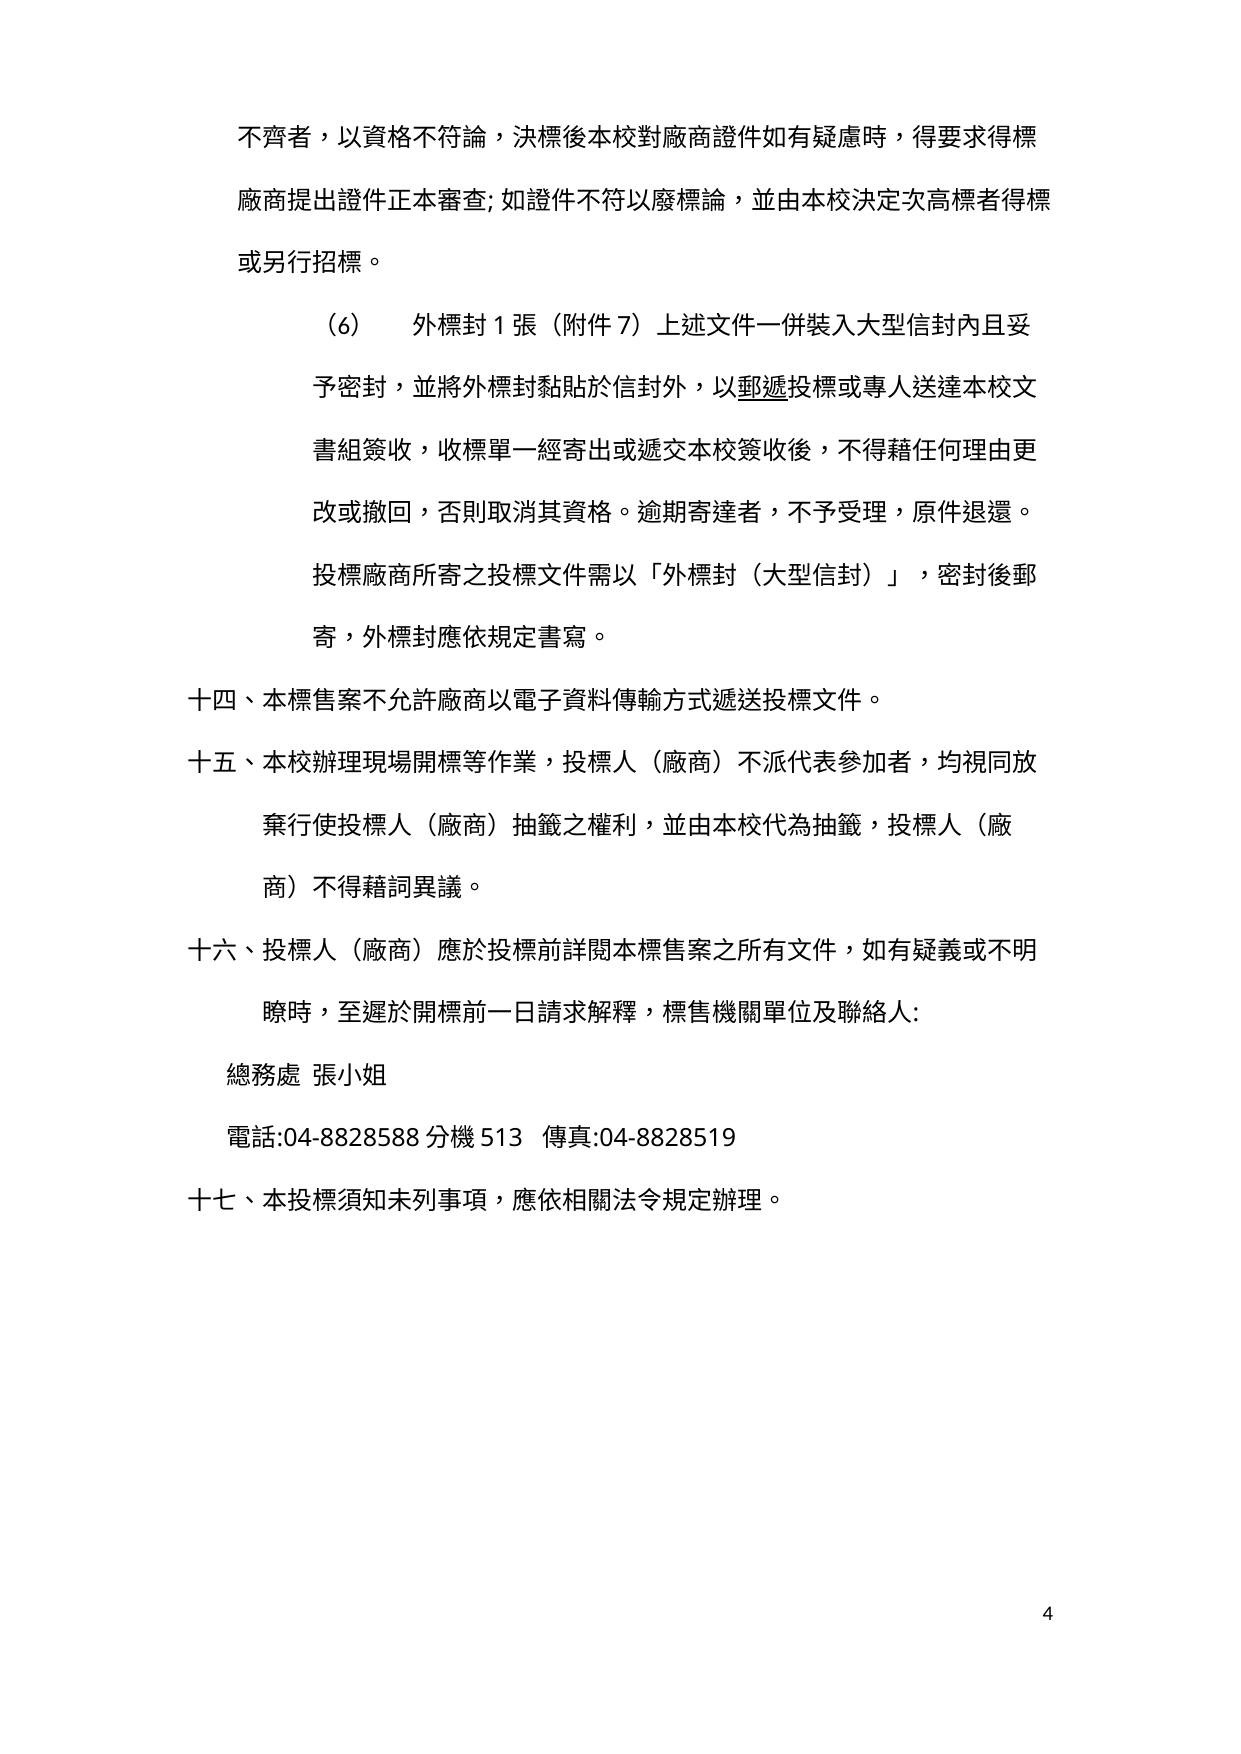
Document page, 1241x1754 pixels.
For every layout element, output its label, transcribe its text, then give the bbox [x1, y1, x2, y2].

list 外標封1張（附件7）上述文件一併裝入大型信封內且妥予密封，並將外標封黏貼於信封外，以郵遞投標或專人送達本校文書組簽收，收標單一經寄出或遞交本校簽收後，不得藉任何理由更改或撤回，否則取消其資格。逾期寄達者，不予受理，原件退還。投標廠商所寄之投標文件需以「外標封（大型信封）」，密封後郵寄，外標封應依規定書寫。 [312, 282, 1053, 657]
text 十五、本校辦理現場開標等作業，投標人（廠商）不派代表參加者，均視同放棄行使投標人（廠商）抽籤之權利，並由本校代為抽籤，投標人（廠商）不得藉詞異議。 [187, 719, 1053, 907]
text 不齊者，以資格不符論，決標後本校對廠商證件如有疑慮時，得要求得標廠商提出證件正本審查; 如證件不符以廢標論，並由本校決定次高標者得標或另行招標。 [237, 94, 1053, 282]
text 電話:04-8828588分機513 傳真:04-8828519 [187, 1094, 1053, 1157]
text 十四、本標售案不允許廠商以電子資料傳輸方式遞送投標文件。 [187, 657, 1053, 719]
text 總務處 張小姐 [187, 1032, 1053, 1094]
text 十七、本投標須知未列事項，應依相關法令規定辦理。 [187, 1157, 1053, 1219]
text 十六、投標人（廠商）應於投標前詳閱本標售案之所有文件，如有疑義或不明瞭時，至遲於開標前一日請求解釋，標售機關單位及聯絡人: [187, 907, 1053, 1032]
